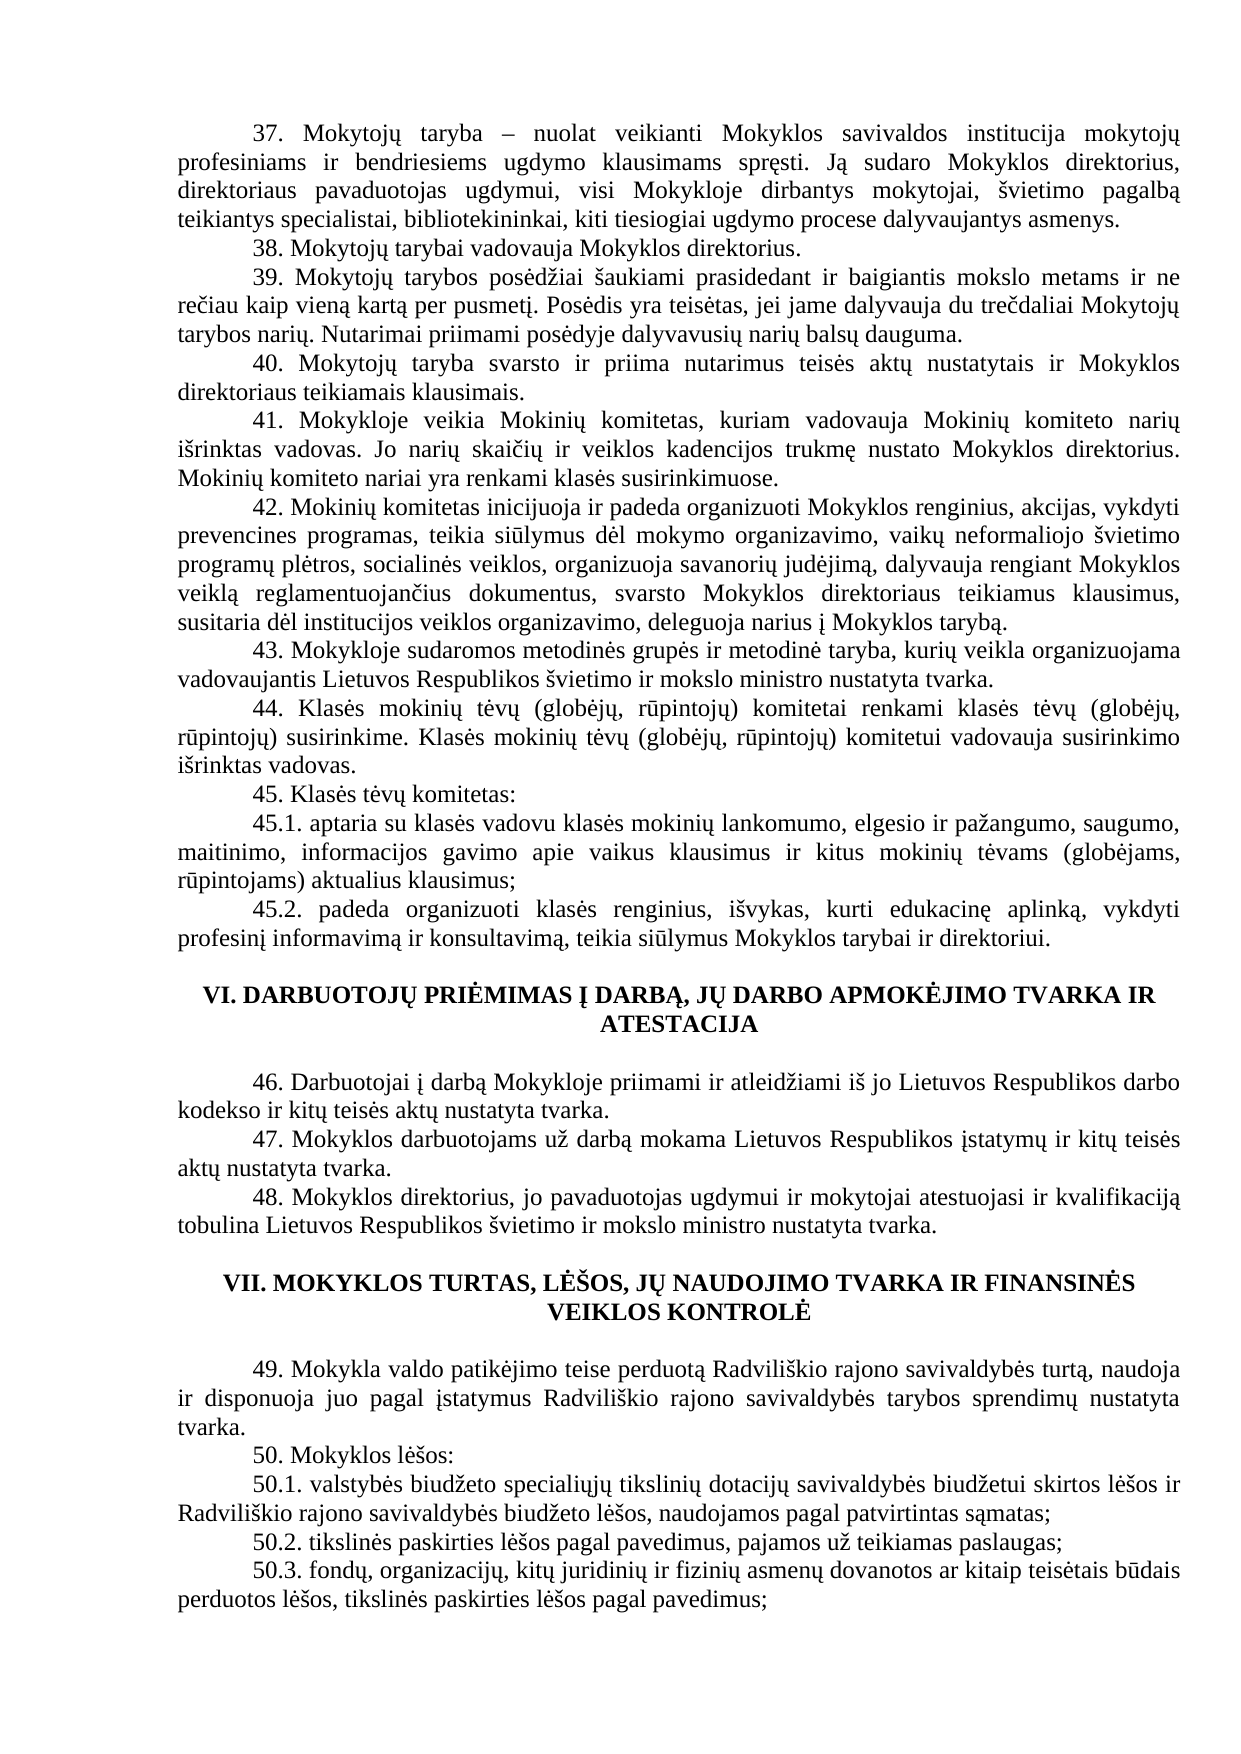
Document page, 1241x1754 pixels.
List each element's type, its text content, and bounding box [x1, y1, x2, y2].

text 47. Mokyklos darbuotojams už darbą mokama Lietuvos Respublikos įstatymų ir kitų teisės aktų nustatyta tvarka. [177, 1124, 1181, 1182]
text 50.1. valstybės biudžeto specialiųjų tikslinių dotacijų savivaldybės biudžetui skirtos lėšos ir Radviliškio rajono savivaldybės biudžeto lėšos, naudojamos pagal patvirtintas sąmatas; [177, 1469, 1181, 1527]
text 49. Mokykla valdo patikėjimo teise perduotą Radviliškio rajono savivaldybės turtą, naudoja ir disponuoja juo pagal įstatymus Radviliškio rajono savivaldybės tarybos sprendimų nustatyta tvarka. [177, 1354, 1181, 1441]
text 38. Mokytojų tarybai vadovauja Mokyklos direktorius. [177, 233, 1181, 262]
text 37. Mokytojų taryba – nuolat veikianti Mokyklos savivaldos institucija mokytojų profesiniams ir bendriesiems ugdymo klausimams spręsti. Ją sudaro Mokyklos direktorius, direktoriaus pavaduotojas ugdymui, visi Mokykloje dirbantys mokytojai, švietimo pagalbą teikiantys specialistai, bibliotekininkai, kiti tiesiogiai ugdymo procese dalyvaujantys asmenys. [177, 118, 1181, 233]
text 50. Mokyklos lėšos: [177, 1441, 1181, 1469]
text 45. Klasės tėvų komitetas: [177, 779, 1181, 808]
text 46. Darbuotojai į darbą Mokykloje priimami ir atleidžiami iš jo Lietuvos Respublikos darbo kodekso ir kitų teisės aktų nustatyta tvarka. [177, 1067, 1181, 1124]
text 50.3. fondų, organizacijų, kitų juridinių ir fizinių asmenų dovanotos ar kitaip teisėtais būdais perduotos lėšos, tikslinės paskirties lėšos pagal pavedimus; [177, 1556, 1181, 1613]
text VII. MOKYKLOS TURTAS, LĖŠOS, JŲ NAUDOJIMO TVARKA IR FINANSINĖS VEIKLOS KONTROLĖ [177, 1268, 1181, 1326]
text 44. Klasės mokinių tėvų (globėjų, rūpintojų) komitetai renkami klasės tėvų (globėjų, rūpintojų) susirinkime. Klasės mokinių tėvų (globėjų, rūpintojų) komitetui vadovauja susirinkimo išrinktas vadovas. [177, 693, 1181, 779]
text 40. Mokytojų taryba svarsto ir priima nutarimus teisės aktų nustatytais ir Mokyklos direktoriaus teikiamais klausimais. [177, 348, 1181, 406]
text 50.2. tikslinės paskirties lėšos pagal pavedimus, pajamos už teikiamas paslaugas; [177, 1527, 1181, 1556]
text 43. Mokykloje sudaromos metodinės grupės ir metodinė taryba, kurių veikla organizuojama vadovaujantis Lietuvos Respublikos švietimo ir mokslo ministro nustatyta tvarka. [177, 636, 1181, 693]
text VI. DARBUOTOJŲ PRIĖMIMAS Į DARBĄ, JŲ DARBO APMOKĖJIMO TVARKA IR ATESTACIJA [177, 981, 1181, 1038]
text 39. Mokytojų tarybos posėdžiai šaukiami prasidedant ir baigiantis mokslo metams ir ne rečiau kaip vieną kartą per pusmetį. Posėdis yra teisėtas, jei jame dalyvauja du trečdaliai Mokytojų tarybos narių. Nutarimai priimami posėdyje dalyvavusių narių balsų dauguma. [177, 262, 1181, 348]
text 42. Mokinių komitetas inicijuoja ir padeda organizuoti Mokyklos renginius, akcijas, vykdyti prevencines programas, teikia siūlymus dėl mokymo organizavimo, vaikų neformaliojo švietimo programų plėtros, socialinės veiklos, organizuoja savanorių judėjimą, dalyvauja rengiant Mokyklos veiklą reglamentuojančius dokumentus, svarsto Mokyklos direktoriaus teikiamus klausimus, susitaria dėl institucijos veiklos organizavimo, deleguoja narius į Mokyklos tarybą. [177, 492, 1181, 636]
text 45.1. aptaria su klasės vadovu klasės mokinių lankomumo, elgesio ir pažangumo, saugumo, maitinimo, informacijos gavimo apie vaikus klausimus ir kitus mokinių tėvams (globėjams, rūpintojams) aktualius klausimus; [177, 808, 1181, 894]
text 41. Mokykloje veikia Mokinių komitetas, kuriam vadovauja Mokinių komiteto narių išrinktas vadovas. Jo narių skaičių ir veiklos kadencijos trukmę nustato Mokyklos direktorius. Mokinių komiteto nariai yra renkami klasės susirinkimuose. [177, 406, 1181, 492]
text 45.2. padeda organizuoti klasės renginius, išvykas, kurti edukacinę aplinką, vykdyti profesinį informavimą ir konsultavimą, teikia siūlymus Mokyklos tarybai ir direktoriui. [177, 894, 1181, 952]
text 48. Mokyklos direktorius, jo pavaduotojas ugdymui ir mokytojai atestuojasi ir kvalifikaciją tobulina Lietuvos Respublikos švietimo ir mokslo ministro nustatyta tvarka. [177, 1182, 1181, 1239]
